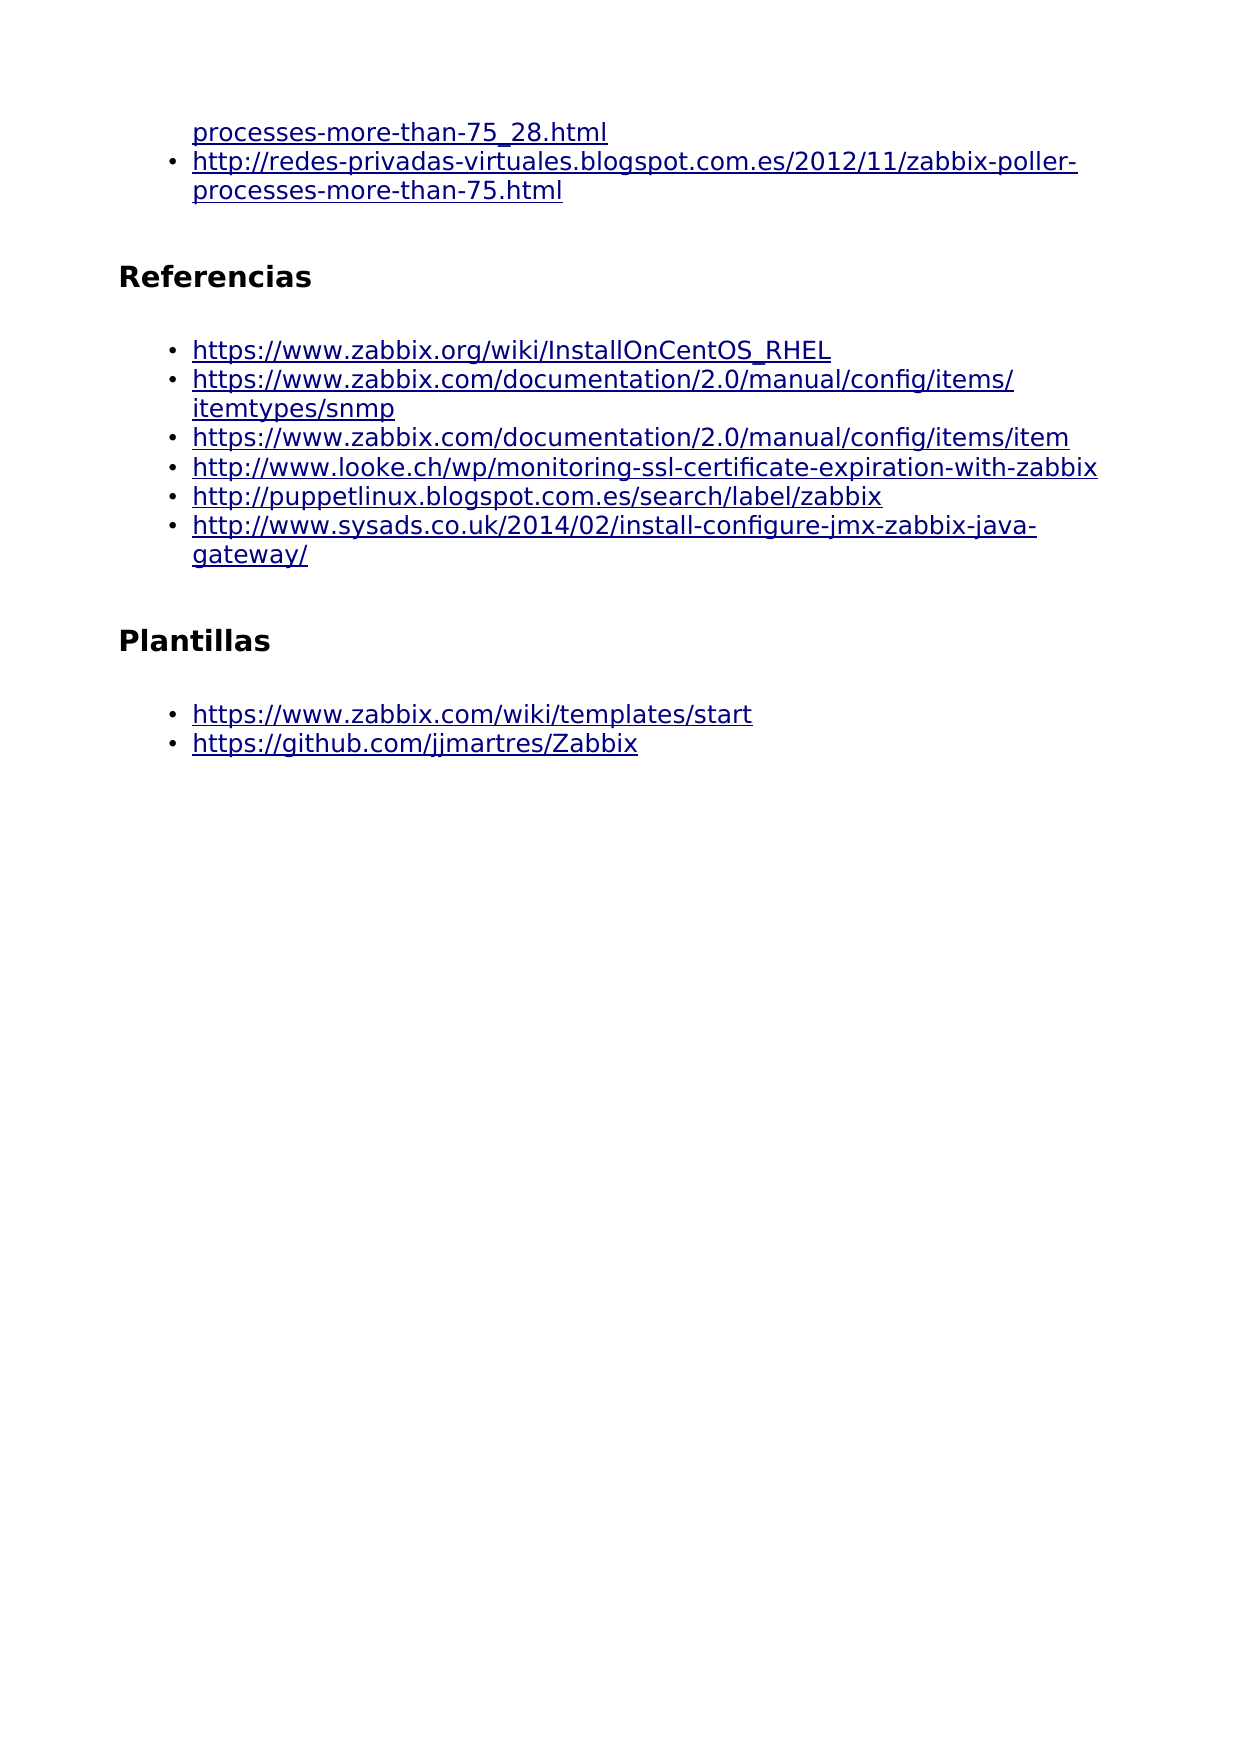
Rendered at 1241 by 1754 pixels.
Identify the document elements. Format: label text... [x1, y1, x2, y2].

list https://github.com/jjmartres/Zabbix [177, 729, 1122, 758]
list processes-more-than-75_28.html [177, 118, 1122, 147]
list http://puppetlinux.blogspot.com.es/search/label/zabbix [177, 482, 1122, 511]
list https://www.zabbix.com/documentation/2.0/manual/config/items/itemtypes/snmp [177, 365, 1122, 423]
list https://www.zabbix.com/wiki/templates/start [177, 700, 1122, 729]
list https://www.zabbix.com/documentation/2.0/manual/config/items/item [177, 423, 1122, 453]
list http://redes-privadas-virtuales.blogspot.com.es/2012/11/zabbix-poller-processes-more-than-75.html [177, 147, 1122, 206]
list http://www.looke.ch/wp/monitoring-ssl-certificate-expiration-with-zabbix [177, 453, 1122, 482]
list http://www.sysads.co.uk/2014/02/install-configure-jmx-zabbix-java-gateway/ [177, 511, 1122, 569]
list https://www.zabbix.org/wiki/InstallOnCentOS_RHEL [177, 336, 1122, 365]
subtitle Plantillas [118, 624, 1122, 658]
subtitle Referencias [118, 260, 1122, 294]
